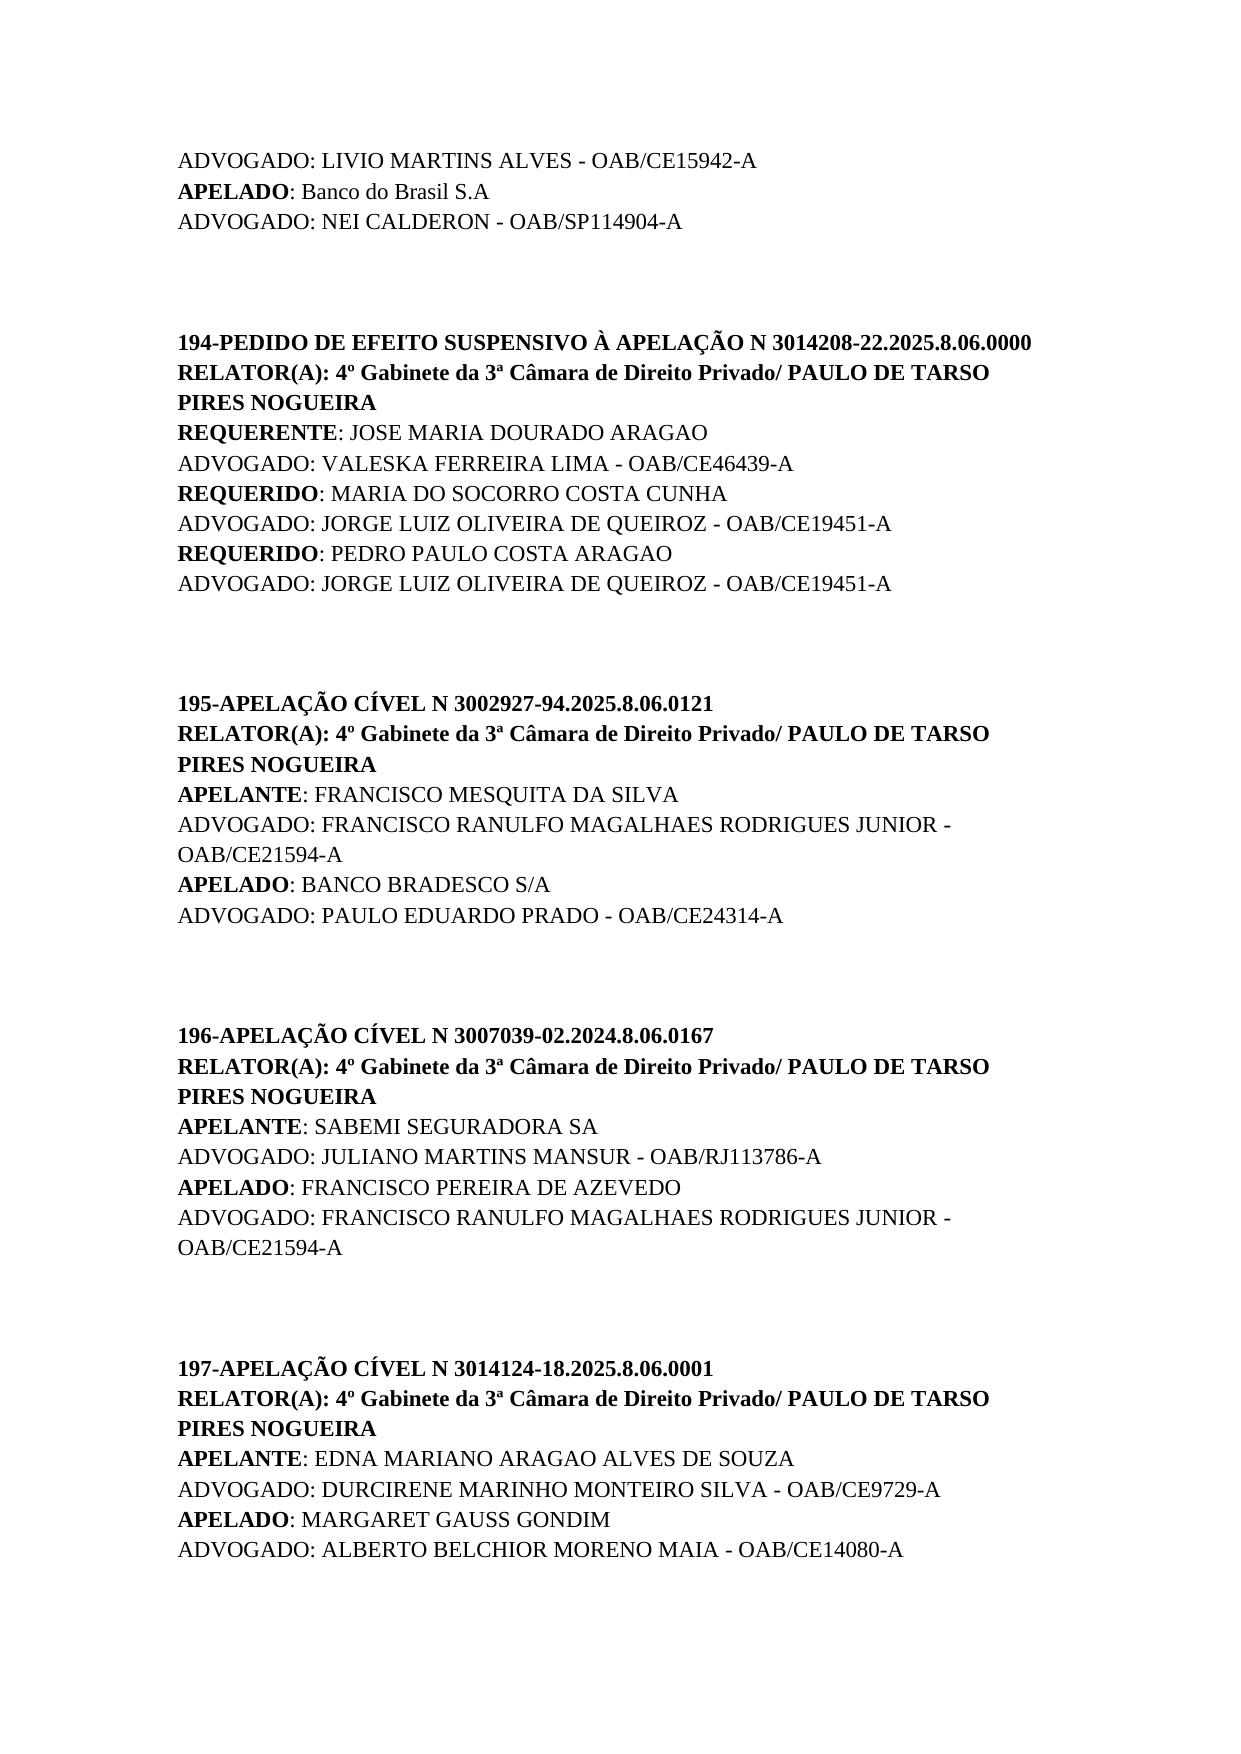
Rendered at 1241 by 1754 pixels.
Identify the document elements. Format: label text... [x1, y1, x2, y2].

text ADVOGADO: LIVIO MARTINS ALVES - OAB/CE15942-A APELADO: Banco do Brasil S.A ADVOGADO: NEI CALDERON - OAB/SP114904-A 194-PEDIDO DE EFEITO SUSPENSIVO À APELAÇÃO N 3014208-22.2025.8.06.0000 RELATOR(A): 4º Gabinete da 3ª Câmara de Direito Privado/ PAULO DE TARSO PIRES NOGUEIRA REQUERENTE: JOSE MARIA DOURADO ARAGAO ADVOGADO: VALESKA FERREIRA LIMA - OAB/CE46439-A REQUERIDO: MARIA DO SOCORRO COSTA CUNHA ADVOGADO: JORGE LUIZ OLIVEIRA DE QUEIROZ - OAB/CE19451-A REQUERIDO: PEDRO PAULO COSTA ARAGAO ADVOGADO: JORGE LUIZ OLIVEIRA DE QUEIROZ - OAB/CE19451-A [177, 148, 1063, 627]
text 195-APELAÇÃO CÍVEL N 3002927-94.2025.8.06.0121 RELATOR(A): 4º Gabinete da 3ª Câmara de Direito Privado/ PAULO DE TARSO PIRES NOGUEIRA APELANTE: FRANCISCO MESQUITA DA SILVA ADVOGADO: FRANCISCO RANULFO MAGALHAES RODRIGUES JUNIOR - OAB/CE21594-A APELADO: BANCO BRADESCO S/A ADVOGADO: PAULO EDUARDO PRADO - OAB/CE24314-A 196-APELAÇÃO CÍVEL N 3007039-02.2024.8.06.0167 RELATOR(A): 4º Gabinete da 3ª Câmara de Direito Privado/ PAULO DE TARSO PIRES NOGUEIRA APELANTE: SABEMI SEGURADORA SA ADVOGADO: JULIANO MARTINS MANSUR - OAB/RJ113786-A APELADO: FRANCISCO PEREIRA DE AZEVEDO ADVOGADO: FRANCISCO RANULFO MAGALHAES RODRIGUES JUNIOR - OAB/CE21594-A 197-APELAÇÃO CÍVEL N 3014124-18.2025.8.06.0001 RELATOR(A): 4º Gabinete da 3ª Câmara de Direito Privado/ PAULO DE TARSO PIRES NOGUEIRA APELANTE: EDNA MARIANO ARAGAO ALVES DE SOUZA ADVOGADO: DURCIRENE MARINHO MONTEIRO SILVA - OAB/CE9729-A APELADO: MARGARET GAUSS GONDIM ADVOGADO: ALBERTO BELCHIOR MORENO MAIA - OAB/CE14080-A [177, 690, 1063, 1593]
